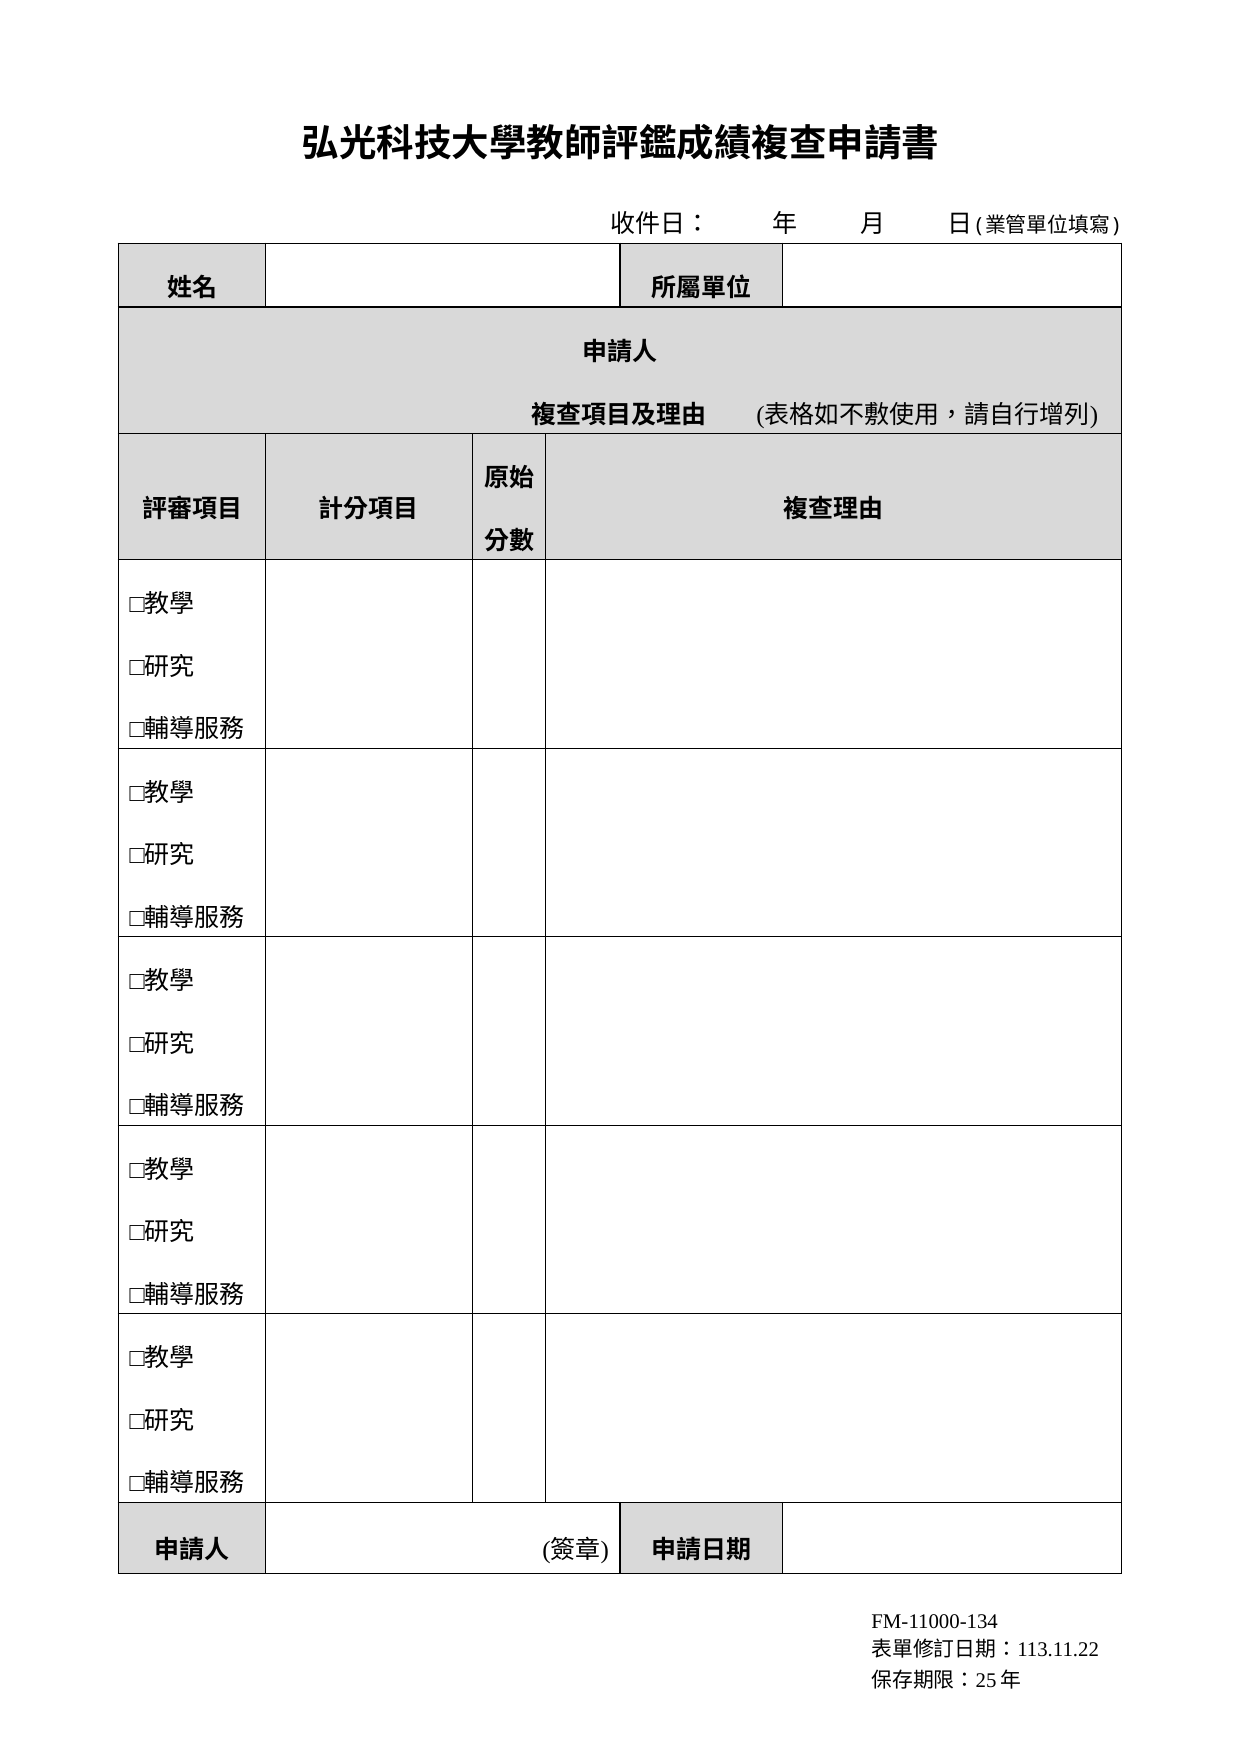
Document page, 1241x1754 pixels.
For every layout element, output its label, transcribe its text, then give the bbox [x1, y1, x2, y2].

table_cell [266, 749, 472, 936]
table_cell [266, 1126, 472, 1313]
table_cell [546, 937, 1121, 1125]
table_cell □教學 □研究 □輔導服務 [119, 1314, 265, 1502]
table_cell 評審項目 [119, 434, 265, 559]
table_cell □教學 □研究 □輔導服務 [119, 937, 265, 1125]
table_header [783, 244, 1121, 306]
table_cell [546, 749, 1121, 936]
table_cell [473, 749, 545, 936]
table_cell 複查理由 [546, 434, 1121, 559]
text 弘光科技大學教師評鑑成績複查申請書 [118, 99, 1122, 161]
table_cell □教學 □研究 □輔導服務 [119, 560, 265, 748]
table_cell 原始分數 [473, 434, 545, 559]
table_cell [266, 937, 472, 1125]
table_cell 申請人 複查項目及理由 (表格如不敷使用，請自行增列) [119, 308, 1121, 433]
table_cell [473, 937, 545, 1125]
table_header [266, 244, 619, 306]
table_cell (簽章) [266, 1503, 619, 1573]
table_cell 申請人 [119, 1503, 265, 1573]
table_cell 計分項目 [266, 434, 472, 559]
table_cell [546, 1126, 1121, 1313]
table_cell [546, 560, 1121, 748]
table_header 姓名 [119, 244, 265, 306]
table_cell □教學 □研究 □輔導服務 [119, 1126, 265, 1313]
table_cell [546, 1314, 1121, 1502]
table_cell [266, 1314, 472, 1502]
table_cell 申請日期 [621, 1503, 782, 1573]
text 收件日： 年 月 日(業管單位填寫) [118, 180, 1122, 242]
table_cell □教學 □研究 □輔導服務 [119, 749, 265, 936]
table_cell [783, 1503, 1121, 1573]
table_header 所屬單位 [621, 244, 782, 306]
table_cell [266, 560, 472, 748]
table_cell [473, 1126, 545, 1313]
table_cell [473, 1314, 545, 1502]
table_cell [473, 560, 545, 748]
